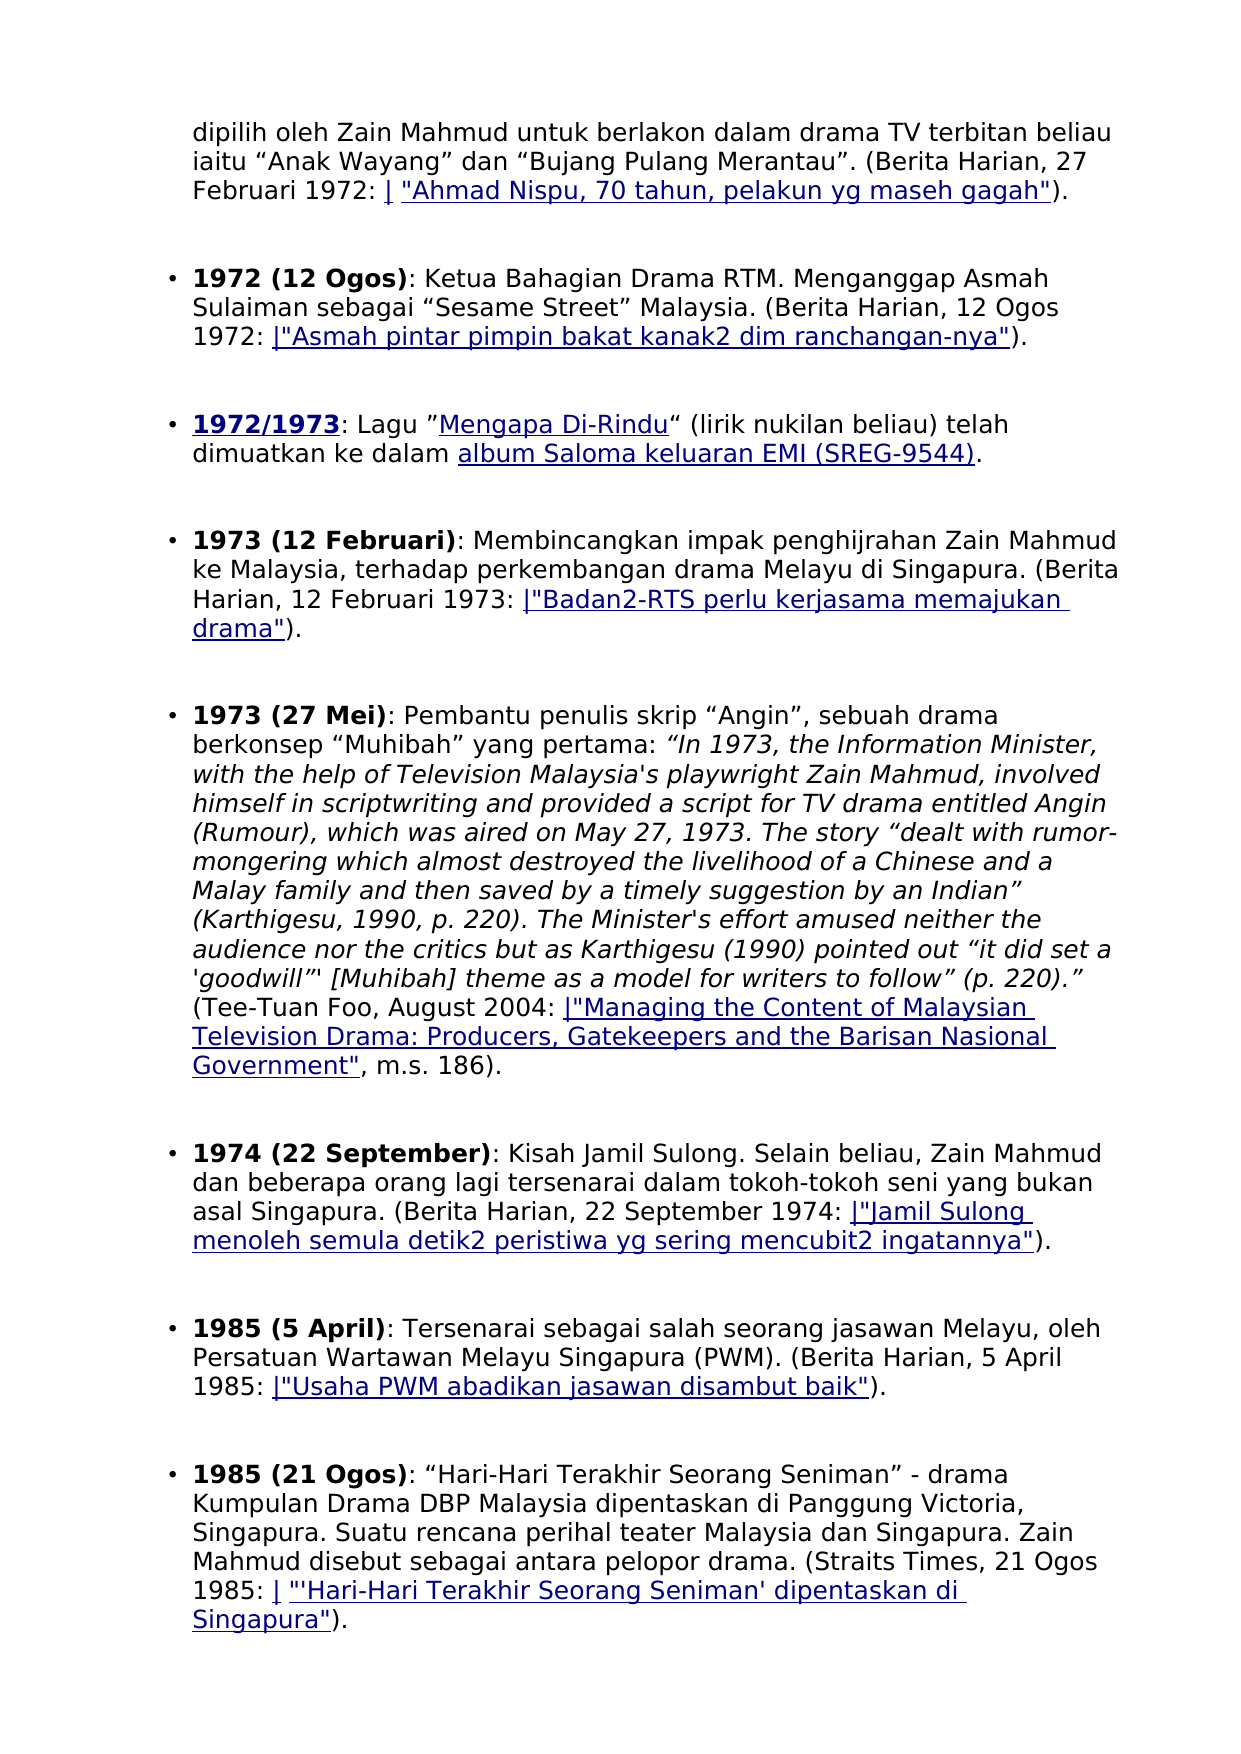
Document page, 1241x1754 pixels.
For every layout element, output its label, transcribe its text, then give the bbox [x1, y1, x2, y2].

list dipilih oleh Zain Mahmud untuk berlakon dalam drama TV terbitan beliau iaitu “Anak Wayang” dan “Bujang Pulang Merantau”. (Berita Harian, 27 Februari 1972: | "Ahmad Nispu, 70 tahun, pelakun yg maseh gagah"). [177, 118, 1122, 264]
list 1985 (5 April): Tersenarai sebagai salah seorang jasawan Melayu, oleh Persatuan Wartawan Melayu Singapura (PWM). (Berita Harian, 5 April 1985: |"Usaha PWM abadikan jasawan disambut baik"). [177, 1314, 1122, 1460]
list 1973 (12 Februari): Membincangkan impak penghijrahan Zain Mahmud ke Malaysia, terhadap perkembangan drama Melayu di Singapura. (Berita Harian, 12 Februari 1973: |"Badan2-RTS perlu kerjasama memajukan drama"). [177, 526, 1122, 701]
list 1972 (12 Ogos): Ketua Bahagian Drama RTM. Menganggap Asmah Sulaiman sebagai “Sesame Street” Malaysia. (Berita Harian, 12 Ogos 1972: |"Asmah pintar pimpin bakat kanak2 dim ranchangan-nya"). [177, 264, 1122, 410]
list 1974 (22 September): Kisah Jamil Sulong. Selain beliau, Zain Mahmud dan beberapa orang lagi tersenarai dalam tokoh-tokoh seni yang bukan asal Singapura. (Berita Harian, 22 September 1974: |"Jamil Sulong menoleh semula detik2 peristiwa yg sering mencubit2 ingatannya"). [177, 1139, 1122, 1314]
list 1985 (21 Ogos): “Hari-Hari Terakhir Seorang Seniman” - drama Kumpulan Drama DBP Malaysia dipentaskan di Panggung Victoria, Singapura. Suatu rencana perihal teater Malaysia dan Singapura. Zain Mahmud disebut sebagai antara pelopor drama. (Straits Times, 21 Ogos 1985: | "'Hari-Hari Terakhir Seorang Seniman' dipentaskan di Singapura"). [177, 1460, 1122, 1635]
list 1973 (27 Mei): Pembantu penulis skrip “Angin”, sebuah drama berkonsep “Muhibah” yang pertama: “In 1973, the Information Minister, with the help of Television Malaysia's playwright Zain Mahmud, involved himself in scriptwriting and provided a script for TV drama entitled Angin (Rumour), which was aired on May 27, 1973. The story “dealt with rumor-mongering which almost destroyed the livelihood of a Chinese and a Malay family and then saved by a timely suggestion by an Indian” (Karthigesu, 1990, p. 220). The Minister's effort amused neither the audience nor the critics but as Karthigesu (1990) pointed out “it did set a 'goodwill”' [Muhibah] theme as a model for writers to follow” (p. 220).” (Tee-Tuan Foo, August 2004: |"Managing the Content of Malaysian Television Drama: Producers, Gatekeepers and the Barisan Nasional Government", m.s. 186). [177, 701, 1122, 1139]
list 1972/1973: Lagu ”Mengapa Di-Rindu“ (lirik nukilan beliau) telah dimuatkan ke dalam album Saloma keluaran EMI (SREG-9544). [177, 410, 1122, 526]
